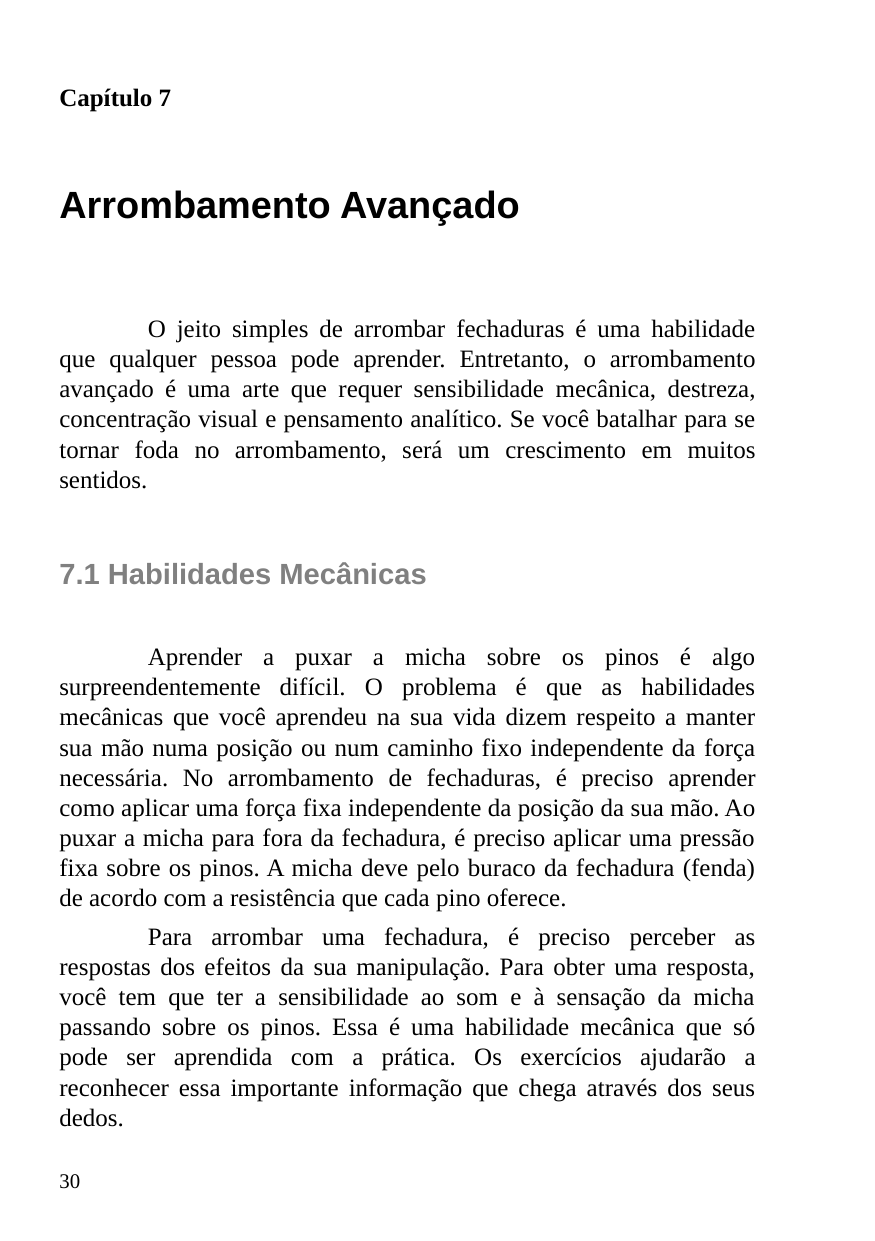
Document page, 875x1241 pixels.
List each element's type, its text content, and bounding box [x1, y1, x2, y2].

subtitle Arrombamento Avançado [59, 183, 756, 227]
subtitle 7.1 Habilidades Mecânicas [59, 557, 756, 591]
text O jeito simples de arrombar fechaduras é uma habilidade que qualquer pessoa pode aprender. Entretanto, o arrombamento avançado é uma arte que requer sensibilidade mecânica, destreza, concentração visual e pensamento analítico. Se você batalhar para se tornar foda no arrombamento, será um crescimento em muitos sentidos. [59, 314, 756, 493]
text Para arrombar uma fechadura, é preciso perceber as respostas dos efeitos da sua manipulação. Para obter uma resposta, você tem que ter a sensibilidade ao som e à sensação da micha passando sobre os pinos. Essa é uma habilidade mecânica que só pode ser aprendida com a prática. Os exercícios ajudarão a reconhecer essa importante informação que chega através dos seus dedos. [59, 922, 756, 1131]
text Aprender a puxar a micha sobre os pinos é algo surpreendentemente difícil. O problema é que as habilidades mecânicas que você aprendeu na sua vida dizem respeito a manter sua mão numa posição ou num caminho fixo independente da força necessária. No arrombamento de fechaduras, é preciso aprender como aplicar uma força fixa independente da posição da sua mão. Ao puxar a micha para fora da fechadura, é preciso aplicar uma pressão fixa sobre os pinos. A micha deve pelo buraco da fechadura (fenda) de acordo com a resistência que cada pino oferece. [59, 642, 756, 912]
text Capítulo 7 [59, 83, 756, 111]
